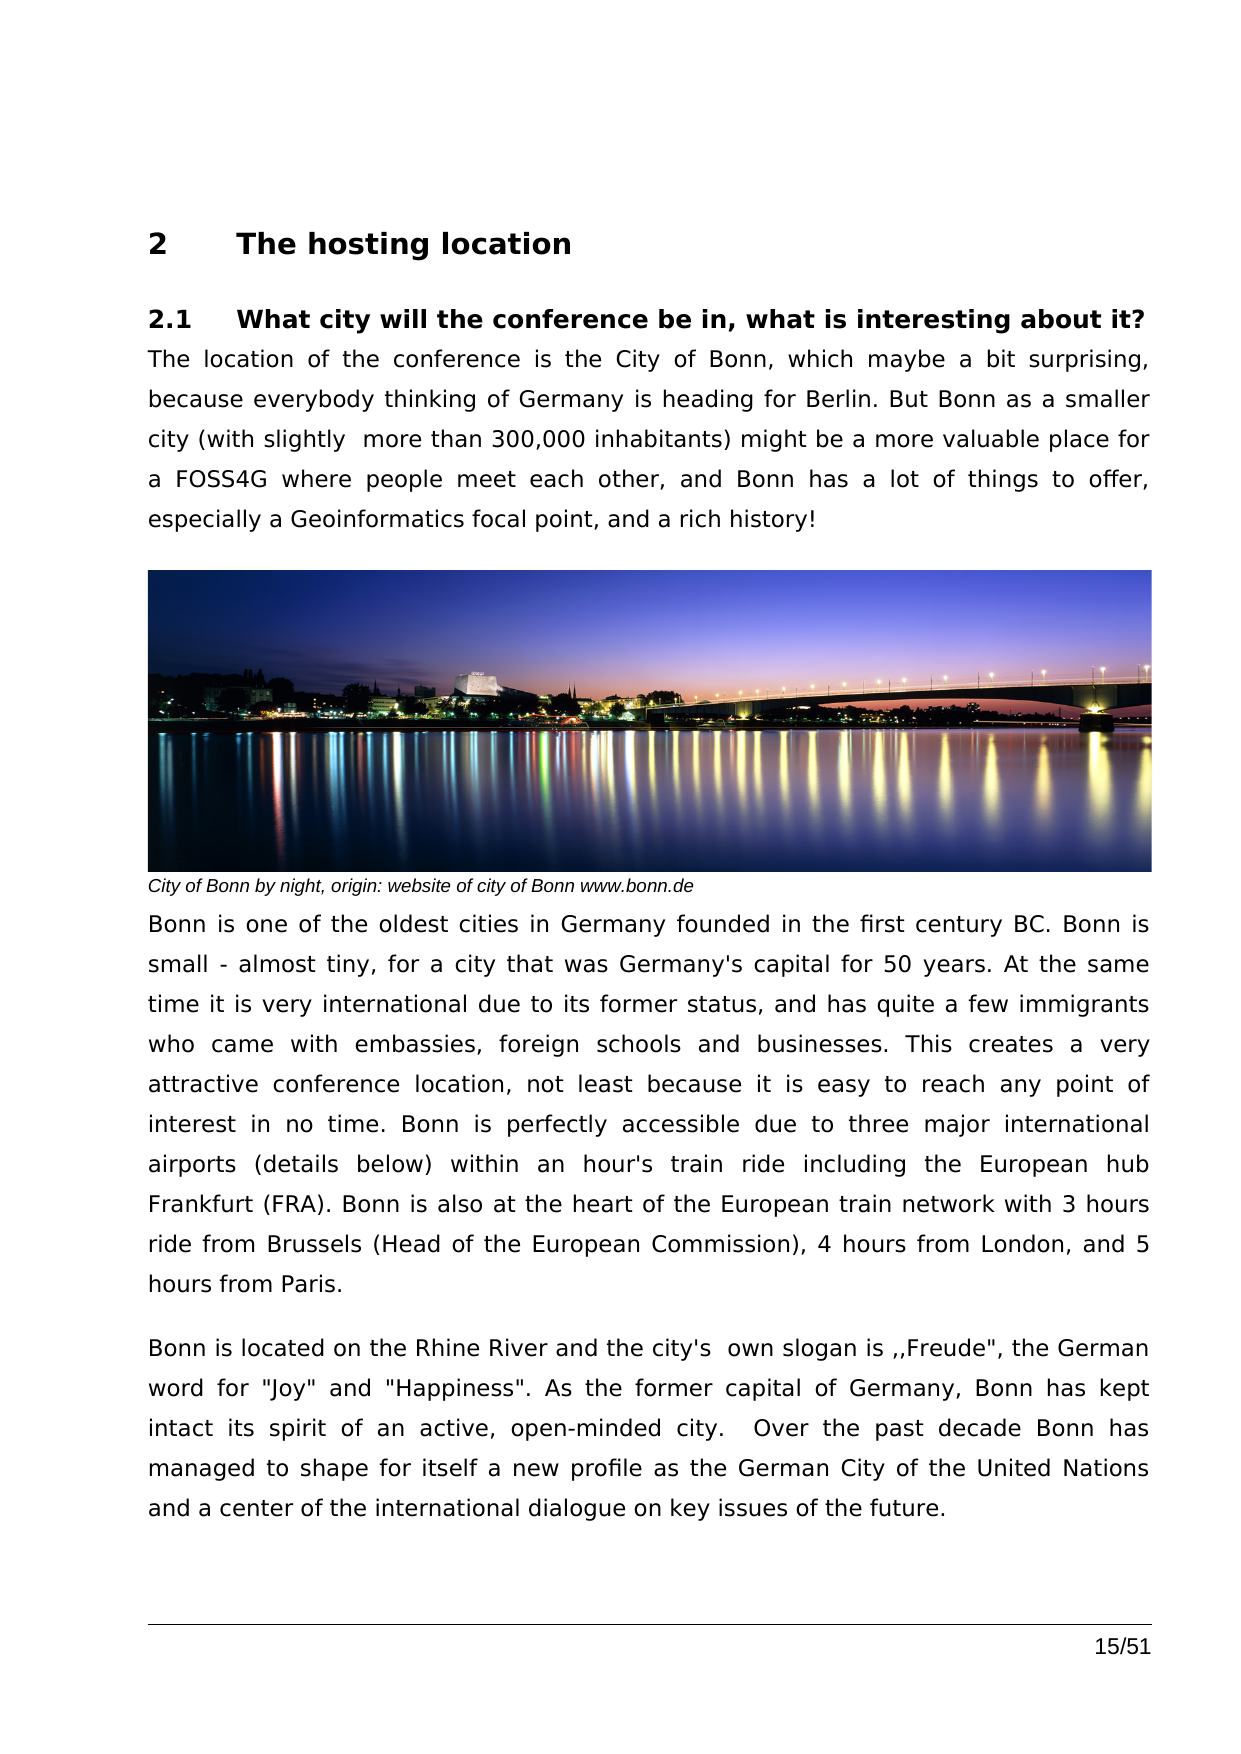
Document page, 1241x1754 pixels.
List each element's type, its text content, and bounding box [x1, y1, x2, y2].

subtitle The hosting location [148, 227, 1152, 261]
text The location of the conference is the City of Bonn, which maybe a bit surprising, because everybody thinking of Germany is heading for Berlin. But Bonn as a smaller city (with slightly more than 300,000 inhabitants) might be a more valuable place for a FOSS4G where people meet each other, and Bonn has a lot of things to offer, especially a Geoinformatics focal point, and a rich history! [148, 346, 1152, 533]
picture [147, 570, 1152, 872]
text Bonn is one of the oldest cities in Germany founded in the first century BC. Bonn is small - almost tiny, for a city that was Germany's capital for 50 years. At the same time it is very international due to its former status, and has quite a few immigrants who came with embassies, foreign schools and businesses. This creates a very attractive conference location, not least because it is easy to reach any point of interest in no time. Bonn is perfectly accessible due to three major international airports (details below) within an hour's train ride including the European hub Frankfurt (FRA). Bonn is also at the heart of the European train network with 3 hours ride from Brussels (Head of the European Commission), 4 hours from London, and 5 hours from Paris. [148, 898, 1152, 1298]
subtitle What city will the conference be in, what is interesting about it? [148, 302, 1152, 334]
text Bonn is located on the Rhine River and the city's own slogan is ,,Freude", the German word for "Joy" and "Happiness". As the former capital of Germany, Bonn has kept intact its spirit of an active, open-minded city. Over the past decade Bonn has managed to shape for itself a new profile as the German City of the United Nations and a center of the international dialogue on key issues of the future. [148, 1335, 1152, 1521]
text City of Bonn by night, origin: website of city of Bonn www.bonn.de [148, 872, 1152, 898]
